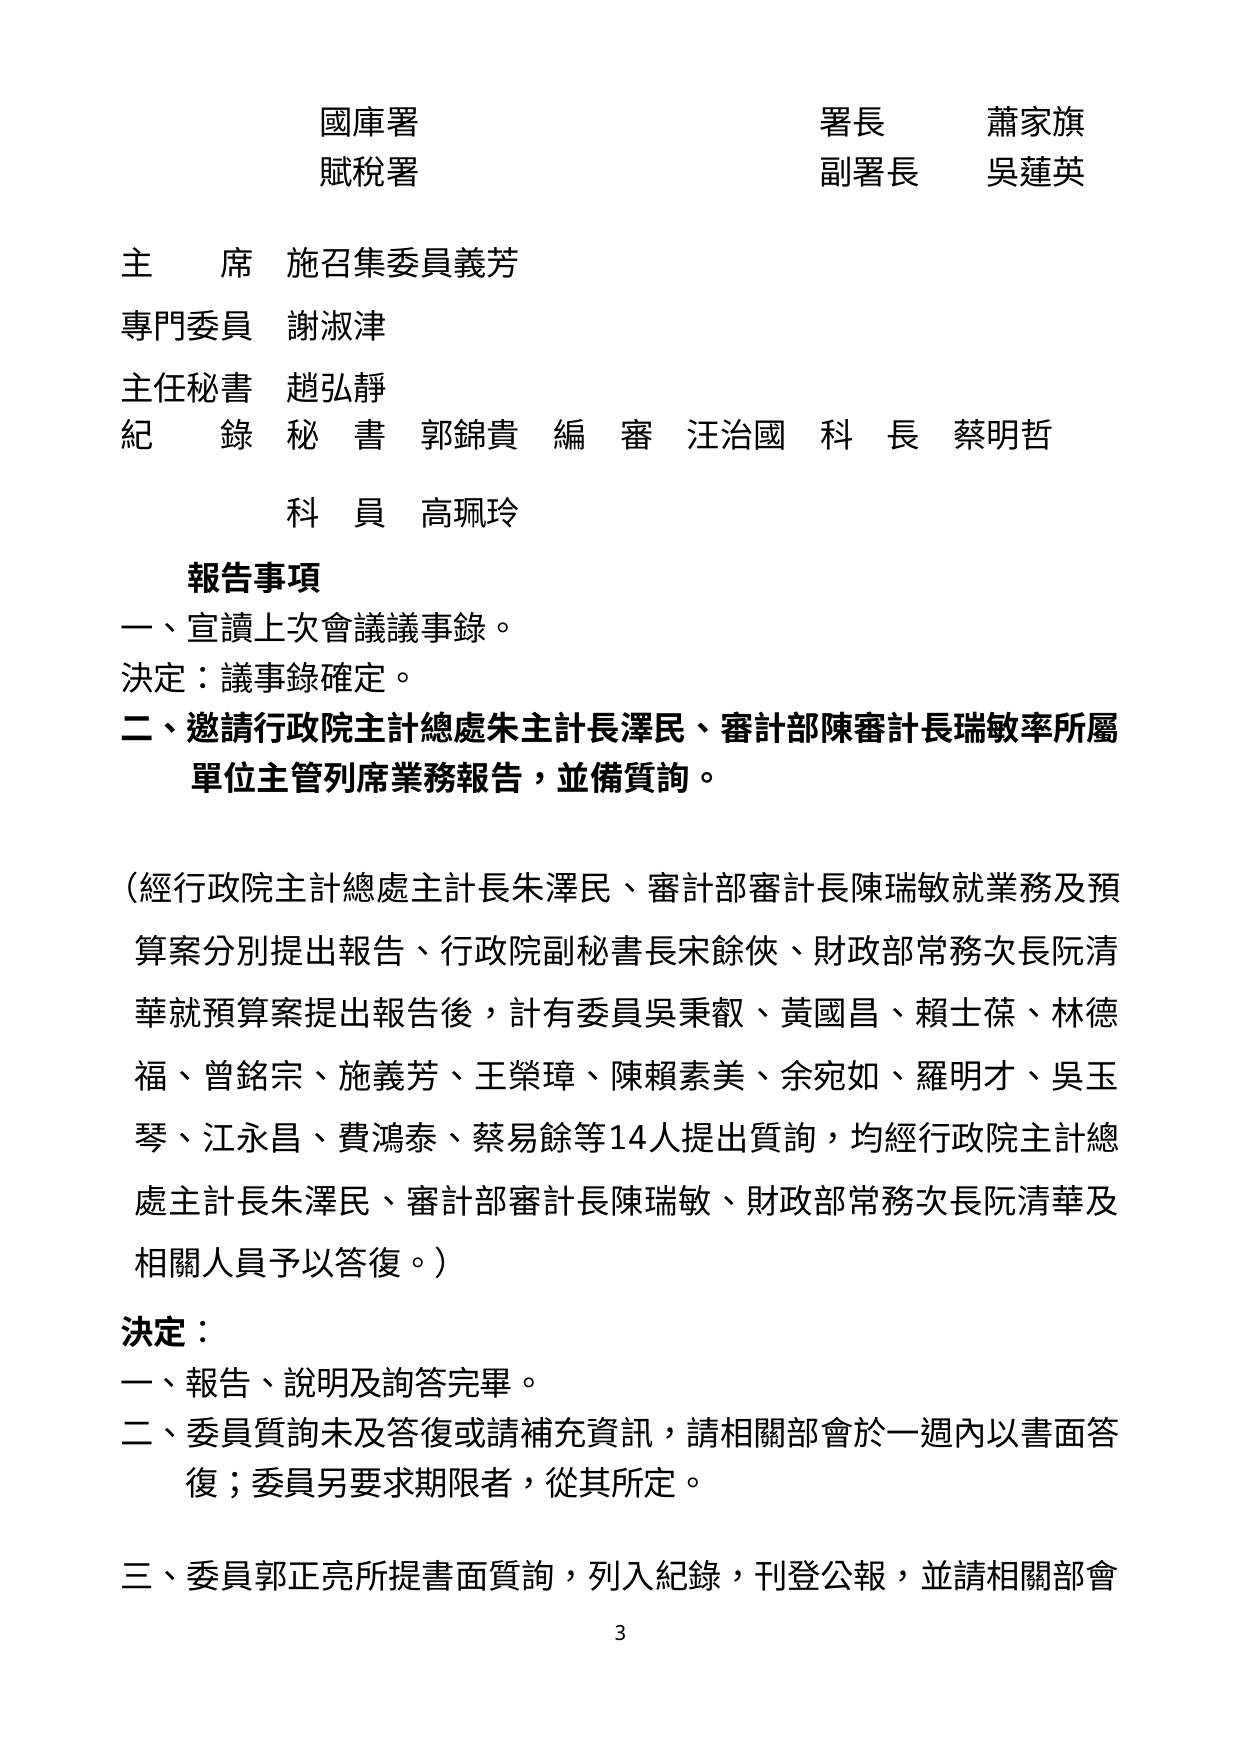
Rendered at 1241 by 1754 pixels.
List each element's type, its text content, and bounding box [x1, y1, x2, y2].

text 國庫署 署長 蕭家旗 [286, 94, 1120, 144]
text 二、委員質詢未及答復或請補充資訊，請相關部會於一週內以書面答復；委員另要求期限者，從其所定。 [120, 1405, 1120, 1505]
text 報告事項 [187, 551, 1120, 601]
text 科 員 高珮玲 [120, 469, 1120, 532]
text （經行政院主計總處主計長朱澤民、審計部審計長陳瑞敏就業務及預算案分別提出報告、行政院副秘書長宋餘俠、財政部常務次長阮清華就預算案提出報告後，計有委員吳秉叡、黃國昌、賴士葆、林德福、曾銘宗、施義芳、王榮璋、陳賴素美、余宛如、羅明才、吳玉琴、江永昌、費鴻泰、蔡易餘等14人提出質詢，均經行政院主計總處主計長朱澤民、審計部審計長陳瑞敏、財政部常務次長阮清華及相關人員予以答復。） [105, 844, 1120, 1282]
text 主任秘書 趙弘靜 [120, 344, 1120, 407]
text 一、報告、說明及詢答完畢。 [120, 1355, 1120, 1405]
text 主 席 施召集委員義芳 [120, 219, 1120, 282]
text 決定： [120, 1301, 1120, 1355]
text 紀 錄 秘 書 郭錦貴 編 審 汪治國 科 長 蔡明哲 [120, 407, 1120, 457]
text 專門委員 謝淑津 [120, 282, 1120, 344]
text 一、宣讀上次會議議事錄。 [120, 601, 1120, 651]
text 賦稅署 副署長 吳蓮英 [286, 144, 1120, 194]
text 三、委員郭正亮所提書面質詢，列入紀錄，刊登公報，並請相關部會 [120, 1532, 1120, 1594]
text 決定：議事錄確定。 [120, 651, 1120, 701]
text 二、邀請行政院主計總處朱主計長澤民、審計部陳審計長瑞敏率所屬單位主管列席業務報告，並備質詢。 [120, 701, 1120, 801]
